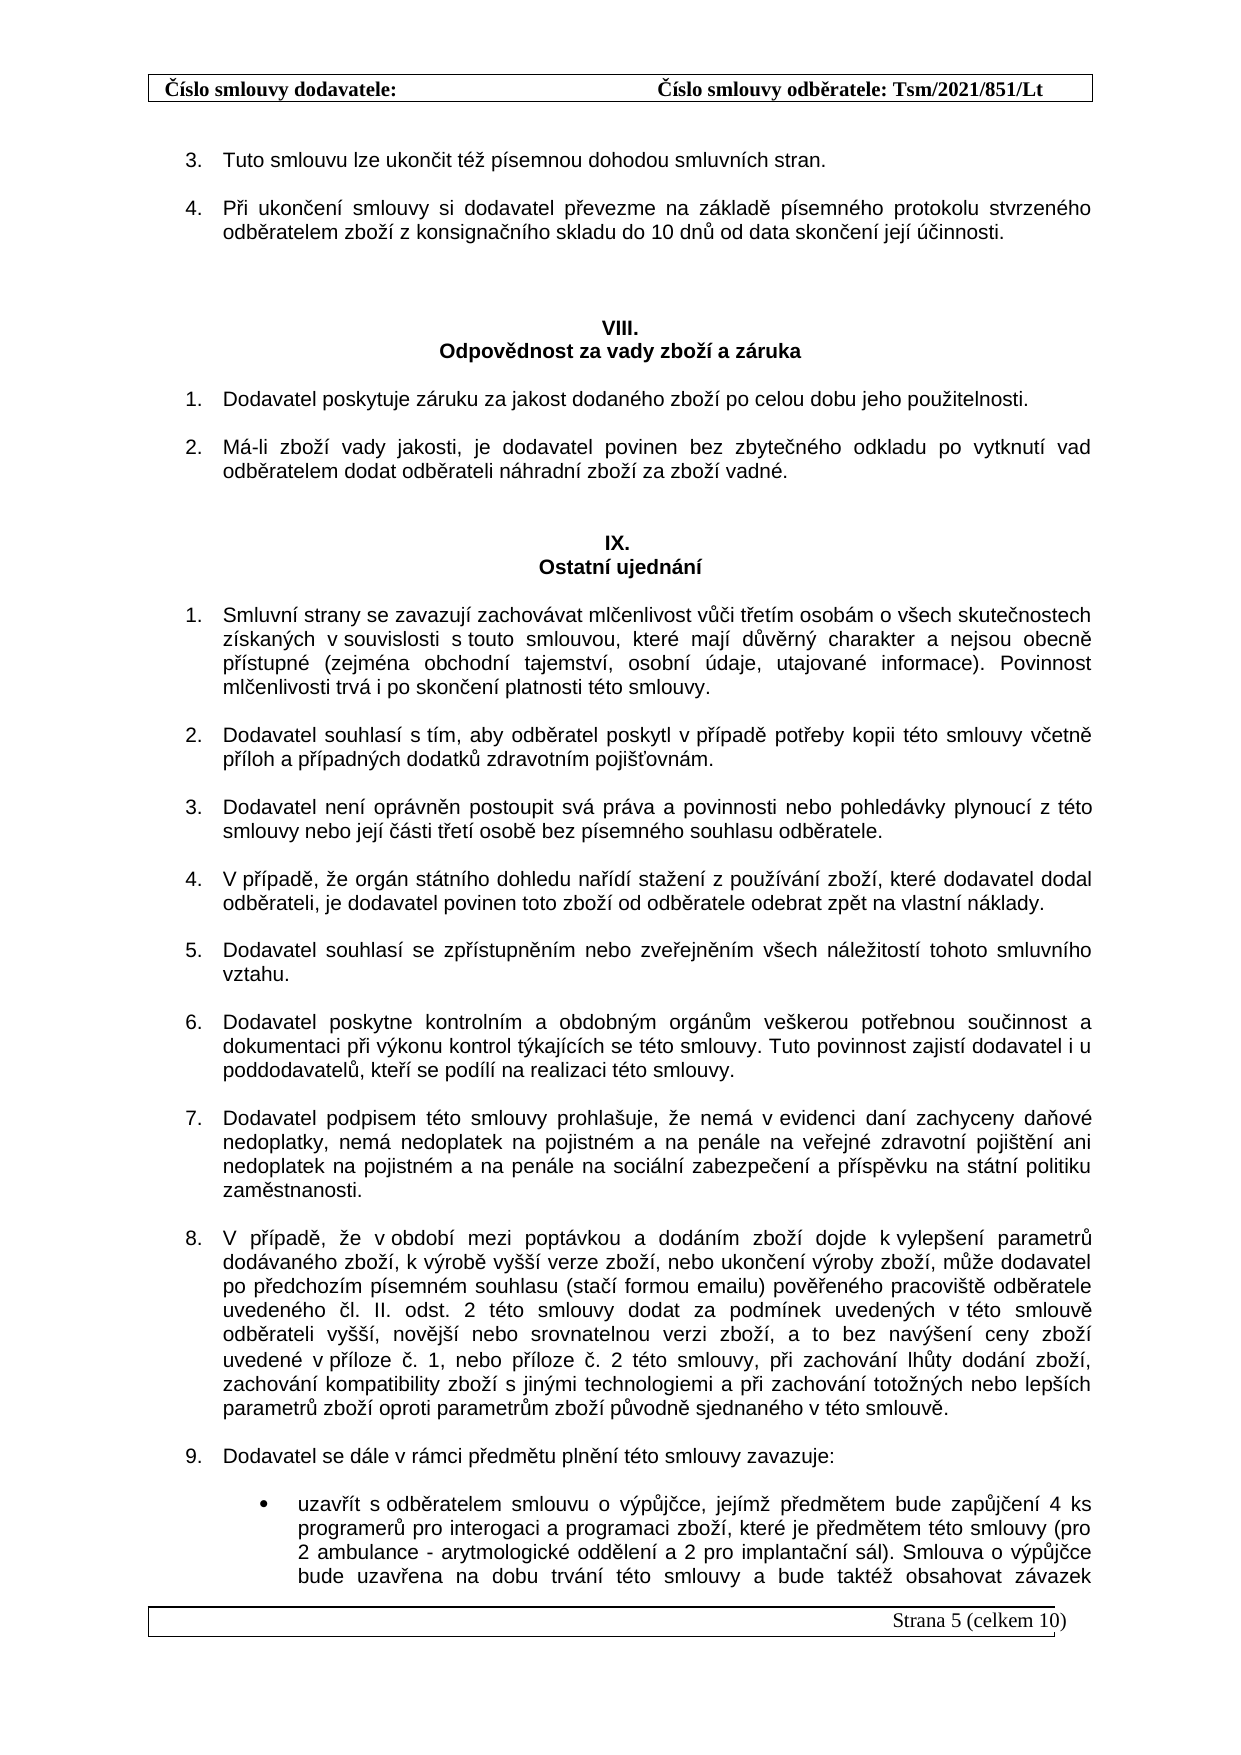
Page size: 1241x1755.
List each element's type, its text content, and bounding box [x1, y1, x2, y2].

list Dodavatel souhlasí s tím, aby odběratel poskytl v případě potřeby kopii této smlouvy včetně příloh a případných dodatků zdravotním pojišťovnám. [185, 723, 1093, 771]
list Dodavatel poskytne kontrolním a obdobným orgánům veškerou potřebnou součinnost a dokumentaci při výkonu kontrol týkajících se této smlouvy. Tuto povinnost zajistí dodavatel i u poddodavatelů, kteří se podílí na realizaci této smlouvy. [185, 1010, 1093, 1082]
list Tuto smlouvu lze ukončit též písemnou dohodou smluvních stran. [185, 148, 1093, 172]
list Dodavatel není oprávněn postoupit svá práva a povinnosti nebo pohledávky plynoucí z této smlouvy nebo její části třetí osobě bez písemného souhlasu odběratele. [185, 794, 1093, 842]
list Při ukončení smlouvy si dodavatel převezme na základě písemného protokolu stvrzeného odběratelem zboží z konsignačního skladu do 10 dnů od data skončení její účinnosti. [185, 196, 1093, 243]
list V případě, že orgán státního dohledu nařídí stažení z používání zboží, které dodavatel dodal odběrateli, je dodavatel povinen toto zboží od odběratele odebrat zpět na vlastní náklady. [185, 866, 1093, 914]
list Dodavatel se dále v rámci předmětu plnění této smlouvy zavazuje: [185, 1444, 1093, 1468]
list Má-li zboží vady jakosti, je dodavatel povinen bez zbytečného odkladu po vytknutí vad odběratelem dodat odběrateli náhradní zboží za zboží vadné. [185, 435, 1093, 483]
list Dodavatel souhlasí se zpřístupněním nebo zveřejněním všech náležitostí tohoto smluvního vztahu. [185, 938, 1093, 986]
subtitle Odpovědnost za vady zboží a záruka [148, 339, 1093, 363]
list Smluvní strany se zavazují zachovávat mlčenlivost vůči třetím osobám o všech skutečnostech získaných v souvislosti s touto smlouvou, které mají důvěrný charakter a nejsou obecně přístupné (zejména obchodní tajemství, osobní údaje, utajované informace). Povinnost mlčenlivosti trvá i po skončení platnosti této smlouvy. [185, 603, 1093, 699]
text IX. [148, 531, 1093, 555]
text Ostatní ujednání [148, 555, 1093, 579]
text VIII. [148, 315, 1093, 339]
list V případě, že v období mezi poptávkou a dodáním zboží dojde k vylepšení parametrů dodávaného zboží, k výrobě vyšší verze zboží, nebo ukončení výroby zboží, může dodavatel po předchozím písemném souhlasu (stačí formou emailu) pověřeného pracoviště odběratele uvedeného čl. II. odst. 2 této smlouvy dodat za podmínek uvedených v této smlouvě odběrateli vyšší, novější nebo srovnatelnou verzi zboží, a to bez navýšení ceny zboží uvedené v příloze č. 1, nebo příloze č. 2 této smlouvy, při zachování lhůty dodání zboží, zachování kompatibility zboží s jinými technologiemi a při zachování totožných nebo lepších parametrů zboží oproti parametrům zboží původně sjednaného v této smlouvě. [185, 1226, 1093, 1420]
list Dodavatel poskytuje záruku za jakost dodaného zboží po celou dobu jeho použitelnosti. [185, 387, 1093, 411]
list Dodavatel podpisem této smlouvy prohlašuje, že nemá v evidenci daní zachyceny daňové nedoplatky, nemá nedoplatek na pojistném a na penále na veřejné zdravotní pojištění ani nedoplatek na pojistném a na penále na sociální zabezpečení a příspěvku na státní politiku zaměstnanosti. [185, 1106, 1093, 1202]
list uzavřít s odběratelem smlouvu o výpůjčce, jejímž předmětem bude zapůjčení 4 ks programerů pro interogaci a programaci zboží, které je předmětem této smlouvy (pro 2 ambulance - arytmologické oddělení a 2 pro implantační sál). Smlouva o výpůjčce bude uzavřena na dobu trvání této smlouvy a bude taktéž obsahovat závazek [260, 1492, 1093, 1588]
